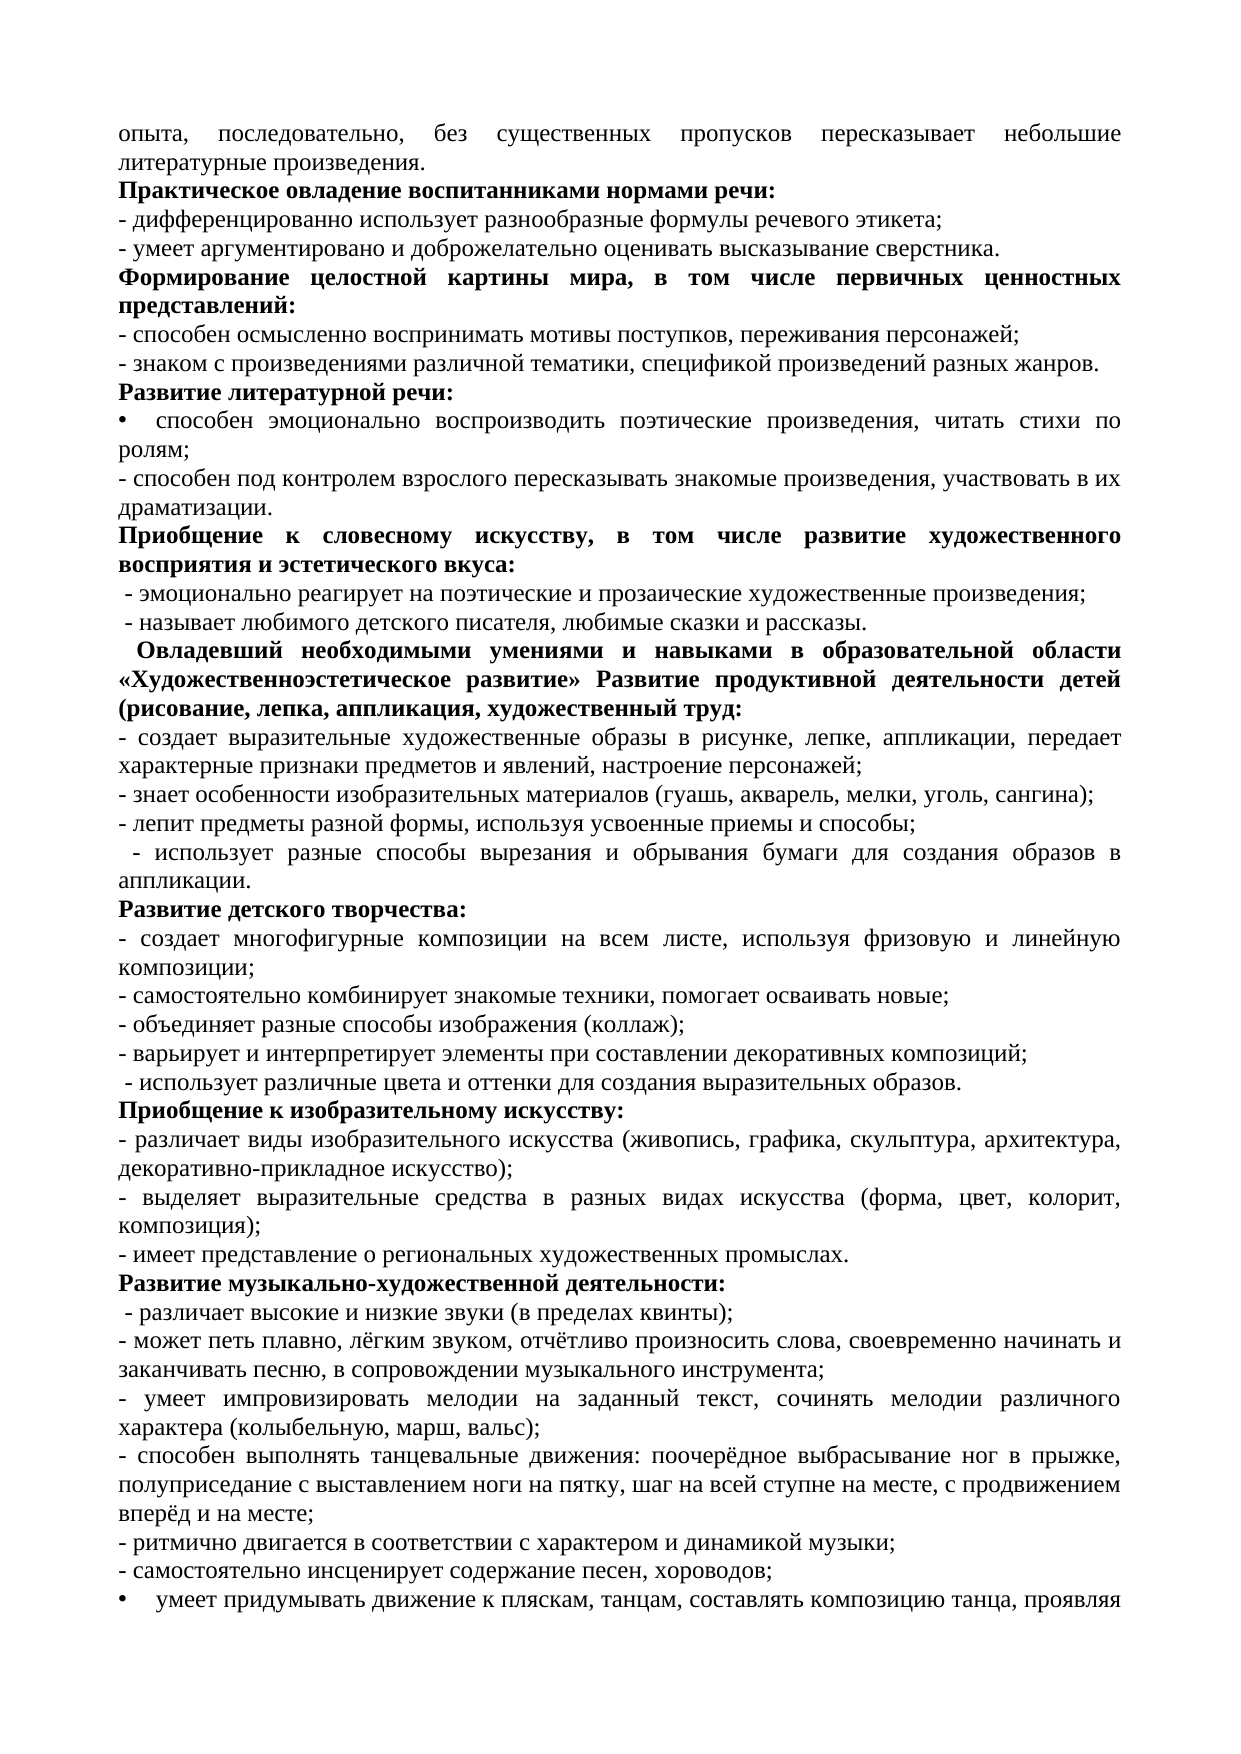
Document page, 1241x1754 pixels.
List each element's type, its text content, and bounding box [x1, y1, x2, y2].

text Формирование целостной картины мира, в том числе первичных ценностных представлений: [118, 262, 1122, 319]
text - различает виды изобразительного искусства (живопись, графика, скульптура, архитектура, декоративно-прикладное искусство); [118, 1124, 1122, 1182]
text Практическое овладение воспитанниками нормами речи: [118, 176, 1122, 204]
text - умеет аргументировано и доброжелательно оценивать высказывание сверстника. [118, 233, 1122, 262]
text Развитие детского творчества: [118, 894, 1122, 923]
text - объединяет разные способы изображения (коллаж); [118, 1009, 1122, 1038]
text - дифференцированно использует разнообразные формулы речевого этикета; [118, 204, 1122, 233]
text - создает выразительные художественные образы в рисунке, лепке, аппликации, передает характерные признаки предметов и явлений, настроение персонажей; [118, 722, 1122, 779]
text Овладевший необходимыми умениями и навыками в образовательной области «Художественноэстетическое развитие» Развитие продуктивной деятельности детей (рисование, лепка, аппликация, художественный труд: [118, 636, 1122, 722]
list умеет придумывать движение к пляскам, танцам, составлять композицию танца, проявляя [81, 1584, 1122, 1613]
text - самостоятельно комбинирует знакомые техники, помогает осваивать новые; [118, 981, 1122, 1009]
text - выделяет выразительные средства в разных видах искусства (форма, цвет, колорит, композиция); [118, 1182, 1122, 1239]
text Развитие музыкально-художественной деятельности: [118, 1268, 1122, 1297]
text - знаком с произведениями различной тематики, спецификой произведений разных жанров. [118, 348, 1122, 377]
text - ритмично двигается в соответствии с характером и динамикой музыки; [118, 1527, 1122, 1556]
text - создает многофигурные композиции на всем листе, используя фризовую и линейную композиции; [118, 923, 1122, 981]
text - знает особенности изобразительных материалов (гуашь, акварель, мелки, уголь, сангина); [118, 779, 1122, 808]
text - называет любимого детского писателя, любимые сказки и рассказы. [118, 607, 1122, 636]
text Развитие литературной речи: [118, 377, 1122, 406]
text - умеет импровизировать мелодии на заданный текст, сочинять мелодии различного характера (колыбельную, марш, вальс); [118, 1383, 1122, 1441]
text - самостоятельно инсценирует содержание песен, хороводов; [118, 1556, 1122, 1584]
text - имеет представление о региональных художественных промыслах. [118, 1239, 1122, 1268]
text - использует различные цвета и оттенки для создания выразительных образов. [118, 1067, 1122, 1096]
text - способен осмысленно воспринимать мотивы поступков, переживания персонажей; [118, 319, 1122, 348]
text - может петь плавно, лёгким звуком, отчётливо произносить слова, своевременно начинать и заканчивать песню, в сопровождении музыкального инструмента; [118, 1326, 1122, 1383]
text - способен под контролем взрослого пересказывать знакомые произведения, участвовать в их драматизации. [118, 463, 1122, 521]
text - использует разные способы вырезания и обрывания бумаги для создания образов в аппликации. [118, 837, 1122, 894]
text - лепит предметы разной формы, используя усвоенные приемы и способы; [118, 808, 1122, 837]
text Приобщение к словесному искусству, в том числе развитие художественного восприятия и эстетического вкуса: [118, 521, 1122, 578]
text - варьирует и интерпретирует элементы при составлении декоративных композиций; [118, 1038, 1122, 1067]
text Приобщение к изобразительному искусству: [118, 1096, 1122, 1124]
text - способен выполнять танцевальные движения: поочерёдное выбрасывание ног в прыжке, полуприседание с выставлением ноги на пятку, шаг на всей ступне на месте, с продвижением вперёд и на месте; [118, 1441, 1122, 1527]
text опыта, последовательно, без существенных пропусков пересказывает небольшие литературные произведения. [118, 118, 1122, 176]
list способен эмоционально воспроизводить поэтические произведения, читать стихи по ролям; [81, 406, 1122, 463]
text - различает высокие и низкие звуки (в пределах квинты); [118, 1297, 1122, 1326]
text - эмоционально реагирует на поэтические и прозаические художественные произведения; [118, 578, 1122, 607]
